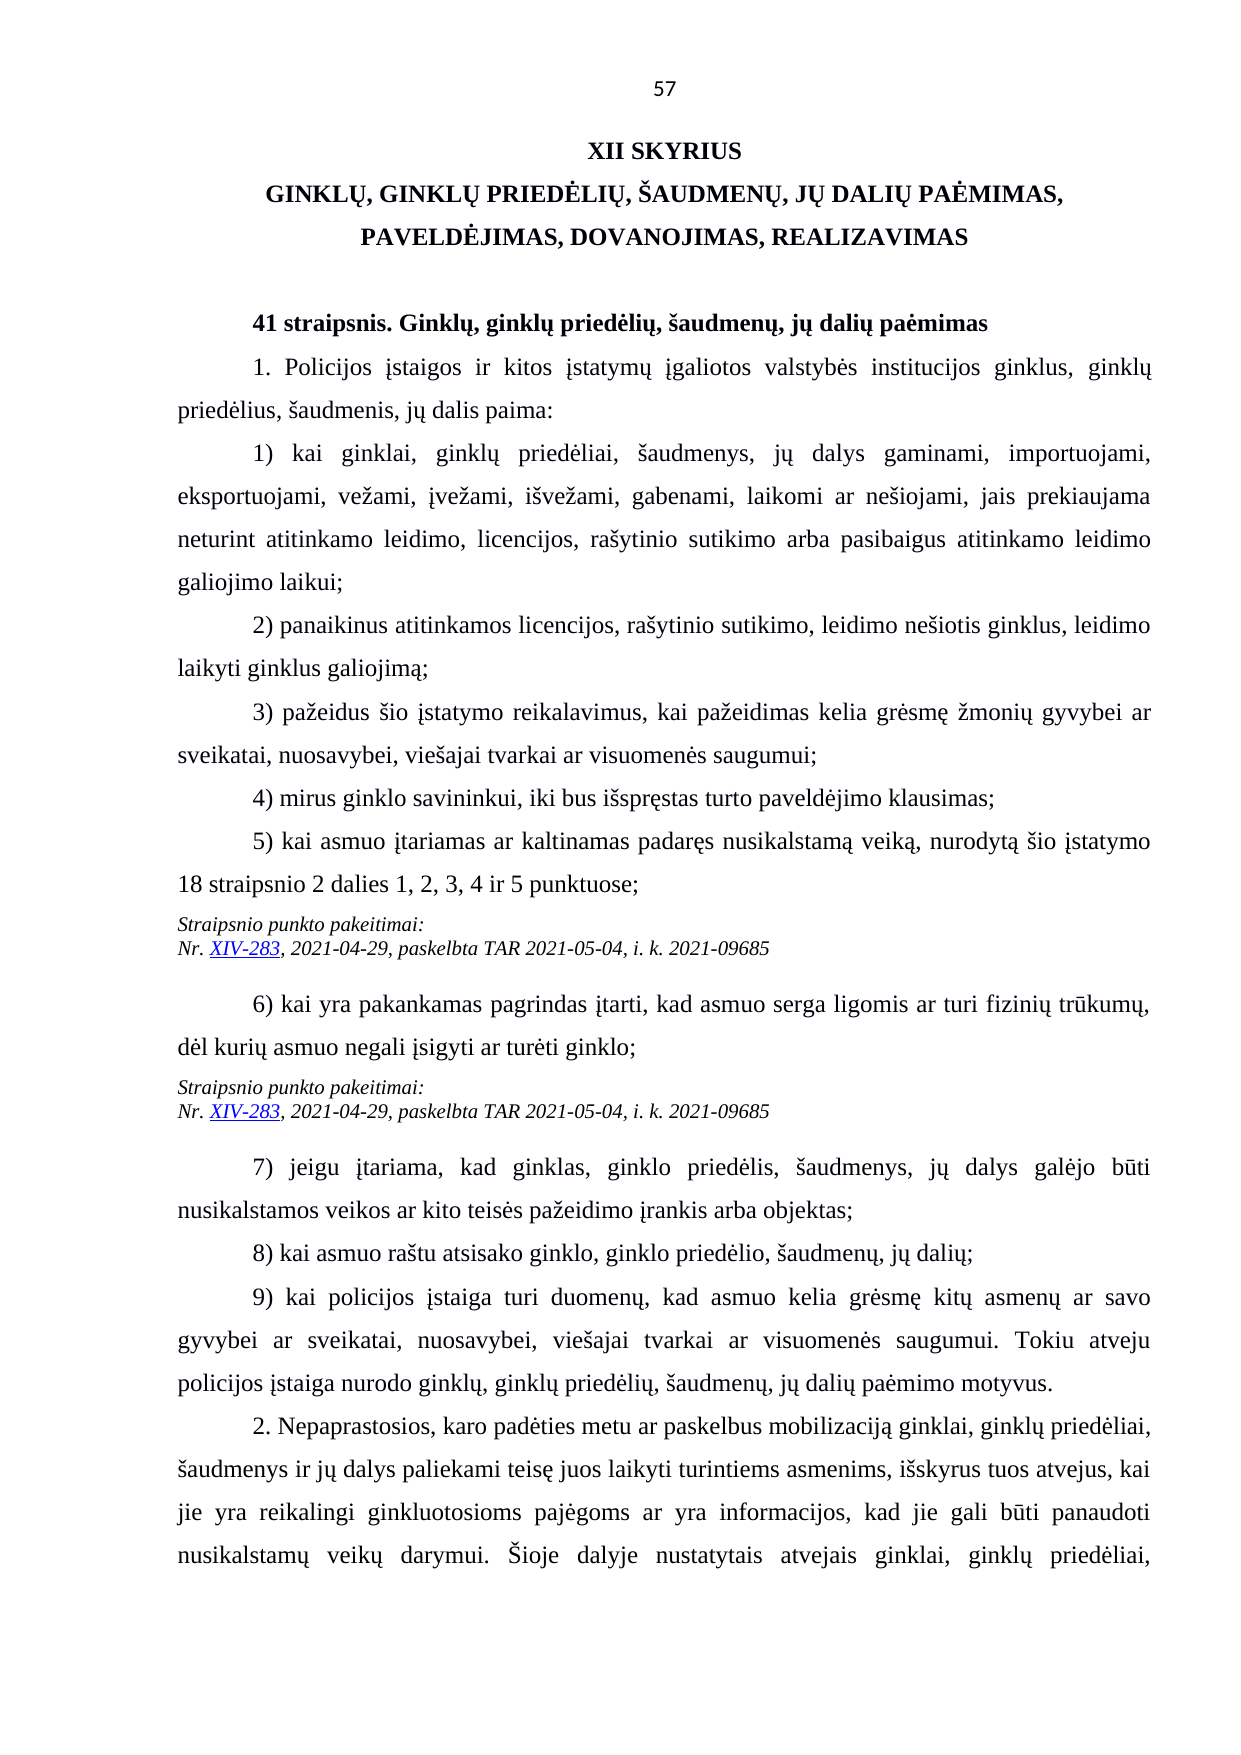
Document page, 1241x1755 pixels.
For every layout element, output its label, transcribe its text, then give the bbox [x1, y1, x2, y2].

text 7) jeigu įtariama, kad ginklas, ginklo priedėlis, šaudmenys, jų dalys galėjo būti nusikalstamos veikos ar kito teisės pažeidimo įrankis arba objektas; [177, 1152, 1152, 1224]
text Straipsnio punkto pakeitimai: [177, 1075, 1152, 1099]
text 8) kai asmuo raštu atsisako ginklo, ginklo priedėlio, šaudmenų, jų dalių; [177, 1238, 1152, 1267]
text XII SKYRIUS [177, 136, 1152, 165]
text 41 straipsnis. Ginklų, ginklų priedėlių, šaudmenų, jų dalių paėmimas [177, 308, 1152, 337]
text 1. Policijos įstaigos ir kitos įstatymų įgaliotos valstybės institucijos ginklus, ginklų priedėlius, šaudmenis, jų dalis paima: [177, 352, 1152, 423]
text 6) kai yra pakankamas pagrindas įtarti, kad asmuo serga ligomis ar turi fizinių trūkumų, dėl kurių asmuo negali įsigyti ar turėti ginklo; [177, 989, 1152, 1061]
text 2) panaikinus atitinkamos licencijos, rašytinio sutikimo, leidimo nešiotis ginklus, leidimo laikyti ginklus galiojimą; [177, 610, 1152, 682]
text GINKLŲ, GINKLŲ PRIEDĖLIŲ, ŠAUDMENŲ, JŲ DALIŲ PAĖMIMAS, PAVELDĖJIMAS, DOVANOJIMAS, REALIZAVIMAS [177, 179, 1152, 251]
text Straipsnio punkto pakeitimai: [177, 912, 1152, 936]
text 1) kai ginklai, ginklų priedėliai, šaudmenys, jų dalys gaminami, importuojami, eksportuojami, vežami, įvežami, išvežami, gabenami, laikomi ar nešiojami, jais prekiaujama neturint atitinkamo leidimo, licencijos, rašytinio sutikimo arba pasibaigus atitinkamo leidimo galiojimo laikui; [177, 438, 1152, 596]
text 4) mirus ginklo savininkui, iki bus išspręstas turto paveldėjimo klausimas; [177, 783, 1152, 812]
text 9) kai policijos įstaiga turi duomenų, kad asmuo kelia grėsmę kitų asmenų ar savo gyvybei ar sveikatai, nuosavybei, viešajai tvarkai ar visuomenės saugumui. Tokiu atveju policijos įstaiga nurodo ginklų, ginklų priedėlių, šaudmenų, jų dalių paėmimo motyvus. [177, 1282, 1152, 1397]
text Nr. XIV-283, 2021-04-29, paskelbta TAR 2021-05-04, i. k. 2021-09685 [177, 936, 1152, 960]
text Nr. XIV-283, 2021-04-29, paskelbta TAR 2021-05-04, i. k. 2021-09685 [177, 1099, 1152, 1123]
text 2. Nepaprastosios, karo padėties metu ar paskelbus mobilizaciją ginklai, ginklų priedėliai, šaudmenys ir jų dalys paliekami teisę juos laikyti turintiems asmenims, išskyrus tuos atvejus, kai jie yra reikalingi ginkluotosioms pajėgoms ar yra informacijos, kad jie gali būti panaudoti nusikalstamų veikų darymui. Šioje dalyje nustatytais atvejais ginklai, ginklų priedėliai, [177, 1411, 1152, 1569]
text 3) pažeidus šio įstatymo reikalavimus, kai pažeidimas kelia grėsmę žmonių gyvybei ar sveikatai, nuosavybei, viešajai tvarkai ar visuomenės saugumui; [177, 697, 1152, 768]
text 5) kai asmuo įtariamas ar kaltinamas padaręs nusikalstamą veiką, nurodytą šio įstatymo 18 straipsnio 2 dalies 1, 2, 3, 4 ir 5 punktuose; [177, 826, 1152, 898]
